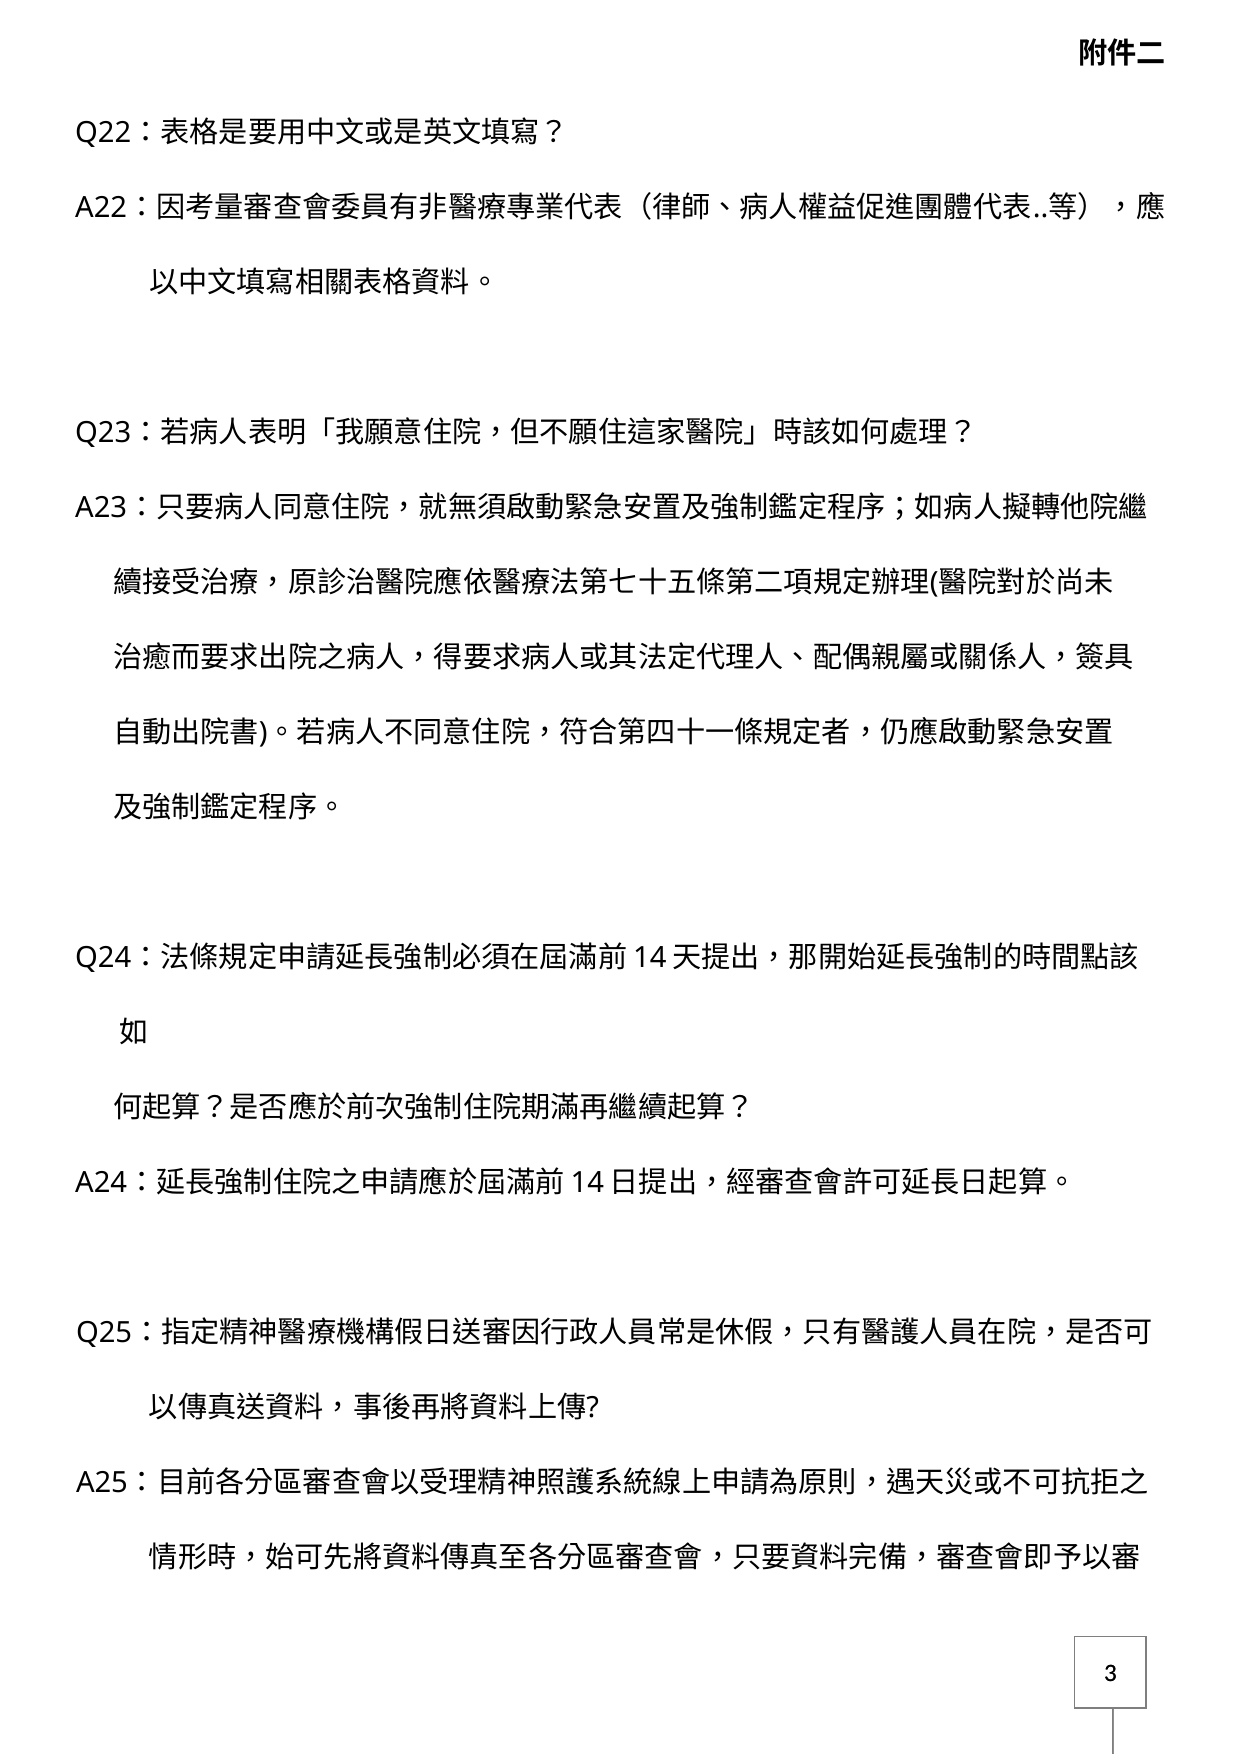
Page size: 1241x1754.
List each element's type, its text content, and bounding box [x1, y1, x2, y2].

text A23：只要病人同意住院，就無須啟動緊急安置及強制鑑定程序；如病人擬轉他院繼 [75, 467, 1165, 542]
text Q23：若病人表明「我願意住院，但不願住這家醫院」時該如何處理？ [75, 392, 1165, 467]
text Q25：指定精神醫療機構假日送審因行政人員常是休假，只有醫護人員在院，是否可以傳真送資料，事後再將資料上傳? [76, 1292, 1165, 1442]
text Q22：表格是要用中文或是英文填寫？ [75, 92, 1165, 167]
text 續接受治療，原診治醫院應依醫療法第七十五條第二項規定辦理(醫院對於尚未 [75, 542, 1165, 617]
text 治癒而要求出院之病人，得要求病人或其法定代理人、配偶親屬或關係人，簽具 [75, 617, 1165, 692]
text 及強制鑑定程序。 [75, 767, 1165, 842]
text Q24：法條規定申請延長強制必須在屆滿前14天提出，那開始延長強制的時間點該如 [75, 917, 1165, 1067]
text A22：因考量審查會委員有非醫療專業代表（律師、病人權益促進團體代表..等），應 以中文填寫相關表格資料。 [75, 167, 1165, 317]
text 何起算？是否應於前次強制住院期滿再繼續起算？ [75, 1067, 1165, 1142]
text 自動出院書)。若病人不同意住院，符合第四十一條規定者，仍應啟動緊急安置 [75, 692, 1165, 767]
text A25：目前各分區審查會以受理精神照護系統線上申請為原則，遇天災或不可抗拒之情形時，始可先將資料傳真至各分區審查會，只要資料完備，審查會即予以審 [76, 1442, 1165, 1592]
text A24：延長強制住院之申請應於屆滿前14日提出，經審查會許可延長日起算。 [75, 1142, 1165, 1217]
